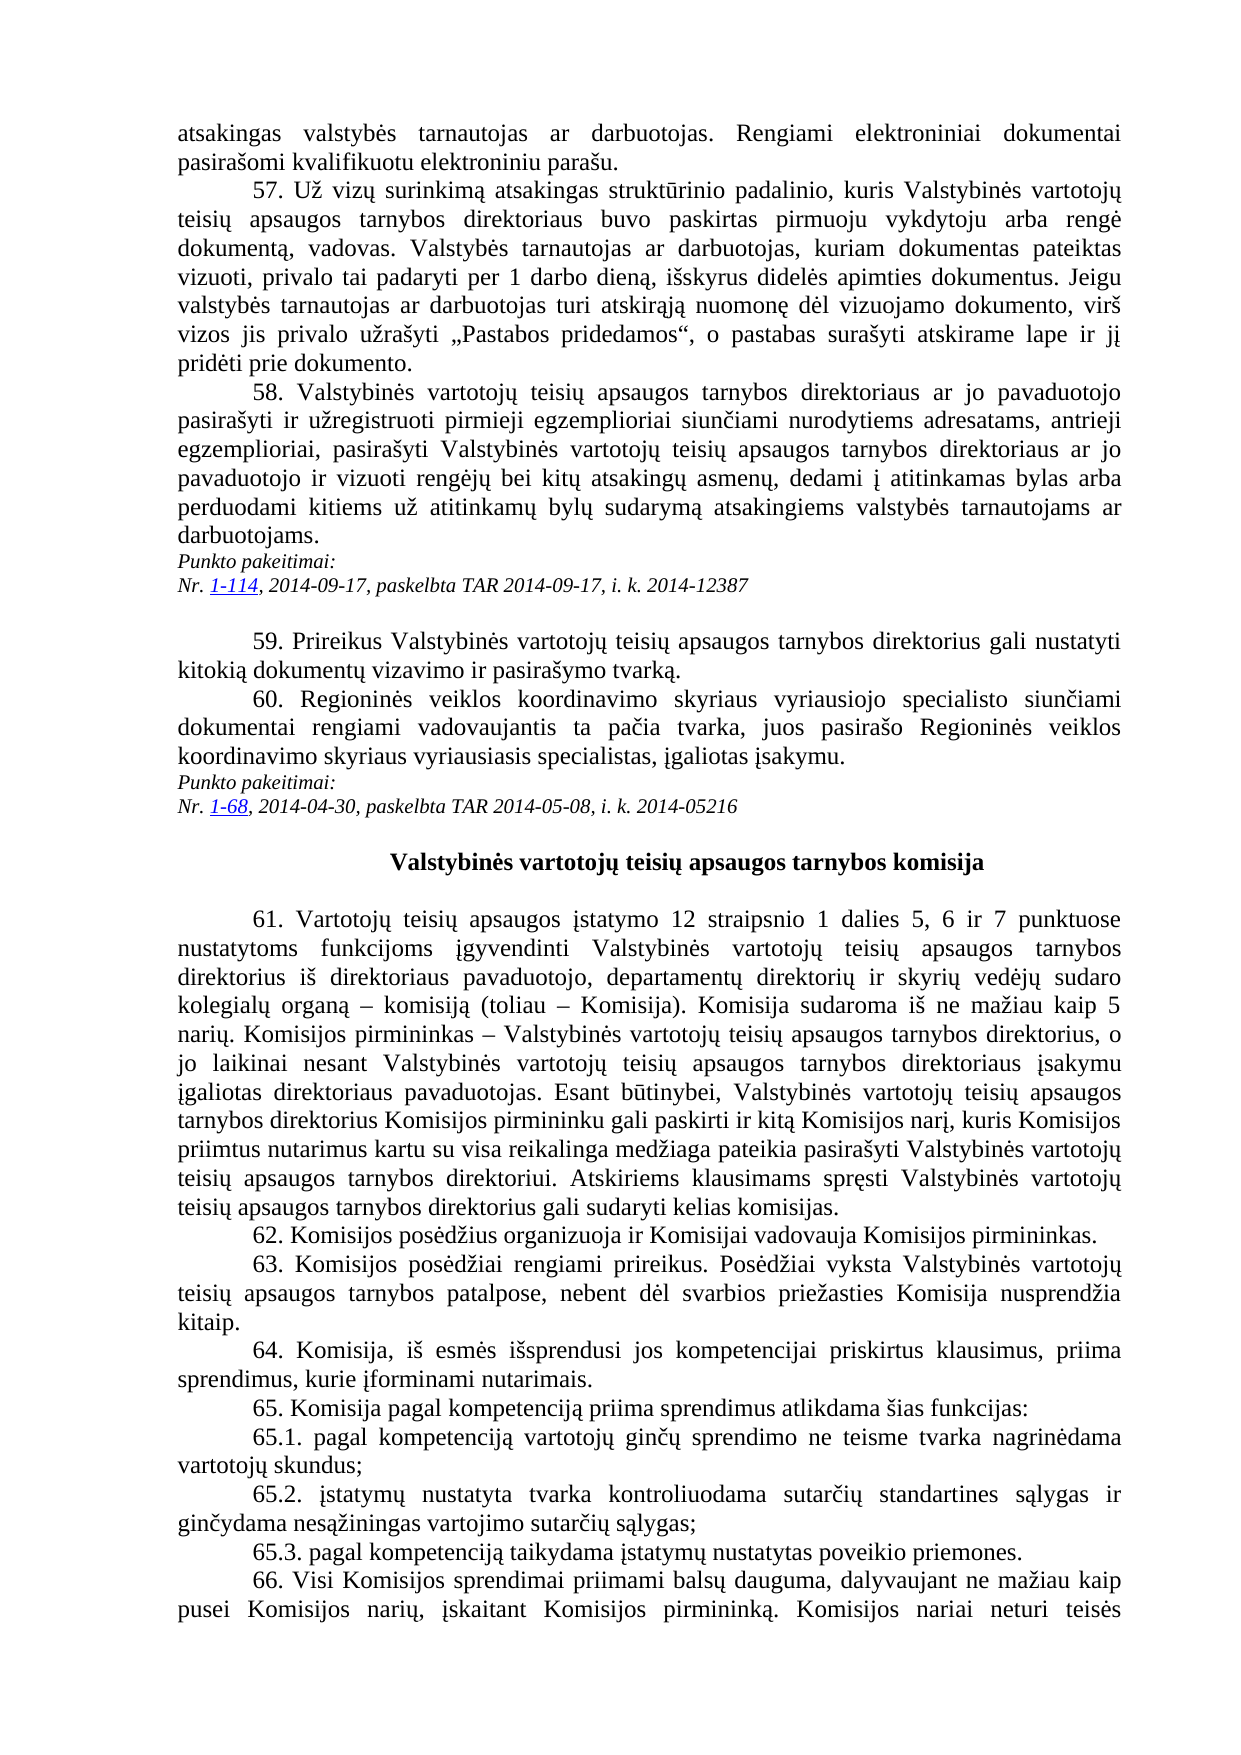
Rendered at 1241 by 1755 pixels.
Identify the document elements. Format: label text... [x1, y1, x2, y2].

text 60. Regioninės veiklos koordinavimo skyriaus vyriausiojo specialisto siunčiami dokumentai rengiami vadovaujantis ta pačia tvarka, juos pasirašo Regioninės veiklos koordinavimo skyriaus vyriausiasis specialistas, įgaliotas įsakymu. [177, 684, 1122, 770]
text 57. Už vizų surinkimą atsakingas struktūrinio padalinio, kuris Valstybinės vartotojų teisių apsaugos tarnybos direktoriaus buvo paskirtas pirmuoju vykdytoju arba rengė dokumentą, vadovas. Valstybės tarnautojas ar darbuotojas, kuriam dokumentas pateiktas vizuoti, privalo tai padaryti per 1 darbo dieną, išskyrus didelės apimties dokumentus. Jeigu valstybės tarnautojas ar darbuotojas turi atskirąją nuomonę dėl vizuojamo dokumento, virš vizos jis privalo užrašyti „Pastabos pridedamos“, o pastabas surašyti atskirame lape ir jį pridėti prie dokumento. [177, 176, 1122, 377]
text 65.1. pagal kompetenciją vartotojų ginčų sprendimo ne teisme tvarka nagrinėdama vartotojų skundus; [177, 1422, 1122, 1479]
text 65.2. įstatymų nustatyta tvarka kontroliuodama sutarčių standartines sąlygas ir ginčydama nesąžiningas vartojimo sutarčių sąlygas; [177, 1479, 1122, 1537]
text 62. Komisijos posėdžius organizuoja ir Komisijai vadovauja Komisijos pirmininkas. [177, 1221, 1122, 1249]
text Valstybinės vartotojų teisių apsaugos tarnybos komisija [177, 847, 1122, 876]
text 59. Prireikus Valstybinės vartotojų teisių apsaugos tarnybos direktorius gali nustatyti kitokią dokumentų vizavimo ir pasirašymo tvarką. [177, 626, 1122, 684]
text Punkto pakeitimai: [177, 770, 1122, 794]
text 66. Visi Komisijos sprendimai priimami balsų dauguma, dalyvaujant ne mažiau kaip pusei Komisijos narių, įskaitant Komisijos pirmininką. Komisijos nariai neturi teisės [177, 1566, 1122, 1623]
text Nr. 1-114, 2014-09-17, paskelbta TAR 2014-09-17, i. k. 2014-12387 [177, 573, 1122, 597]
text 65. Komisija pagal kompetenciją priima sprendimus atlikdama šias funkcijas: [177, 1393, 1122, 1422]
text 61. Vartotojų teisių apsaugos įstatymo 12 straipsnio 1 dalies 5, 6 ir 7 punktuose nustatytoms funkcijoms įgyvendinti Valstybinės vartotojų teisių apsaugos tarnybos direktorius iš direktoriaus pavaduotojo, departamentų direktorių ir skyrių vedėjų sudaro kolegialų organą – komisiją (toliau – Komisija). Komisija sudaroma iš ne mažiau kaip 5 narių. Komisijos pirmininkas – Valstybinės vartotojų teisių apsaugos tarnybos direktorius, o jo laikinai nesant Valstybinės vartotojų teisių apsaugos tarnybos direktoriaus įsakymu įgaliotas direktoriaus pavaduotojas. Esant būtinybei, Valstybinės vartotojų teisių apsaugos tarnybos direktorius Komisijos pirmininku gali paskirti ir kitą Komisijos narį, kuris Komisijos priimtus nutarimus kartu su visa reikalinga medžiaga pateikia pasirašyti Valstybinės vartotojų teisių apsaugos tarnybos direktoriui. Atskiriems klausimams spręsti Valstybinės vartotojų teisių apsaugos tarnybos direktorius gali sudaryti kelias komisijas. [177, 904, 1122, 1221]
text Nr. 1-68, 2014-04-30, paskelbta TAR 2014-05-08, i. k. 2014-05216 [177, 794, 1122, 818]
text atsakingas valstybės tarnautojas ar darbuotojas. Rengiami elektroniniai dokumentai pasirašomi kvalifikuotu elektroniniu parašu. [177, 118, 1122, 176]
text 58. Valstybinės vartotojų teisių apsaugos tarnybos direktoriaus ar jo pavaduotojo pasirašyti ir užregistruoti pirmieji egzemplioriai siunčiami nurodytiems adresatams, antrieji egzemplioriai, pasirašyti Valstybinės vartotojų teisių apsaugos tarnybos direktoriaus ar jo pavaduotojo ir vizuoti rengėjų bei kitų atsakingų asmenų, dedami į atitinkamas bylas arba perduodami kitiems už atitinkamų bylų sudarymą atsakingiems valstybės tarnautojams ar darbuotojams. [177, 377, 1122, 549]
text 64. Komisija, iš esmės išsprendusi jos kompetencijai priskirtus klausimus, priima sprendimus, kurie įforminami nutarimais. [177, 1336, 1122, 1393]
text 65.3. pagal kompetenciją taikydama įstatymų nustatytas poveikio priemones. [177, 1537, 1122, 1566]
text Punkto pakeitimai: [177, 549, 1122, 573]
text 63. Komisijos posėdžiai rengiami prireikus. Posėdžiai vyksta Valstybinės vartotojų teisių apsaugos tarnybos patalpose, nebent dėl svarbios priežasties Komisija nusprendžia kitaip. [177, 1249, 1122, 1336]
